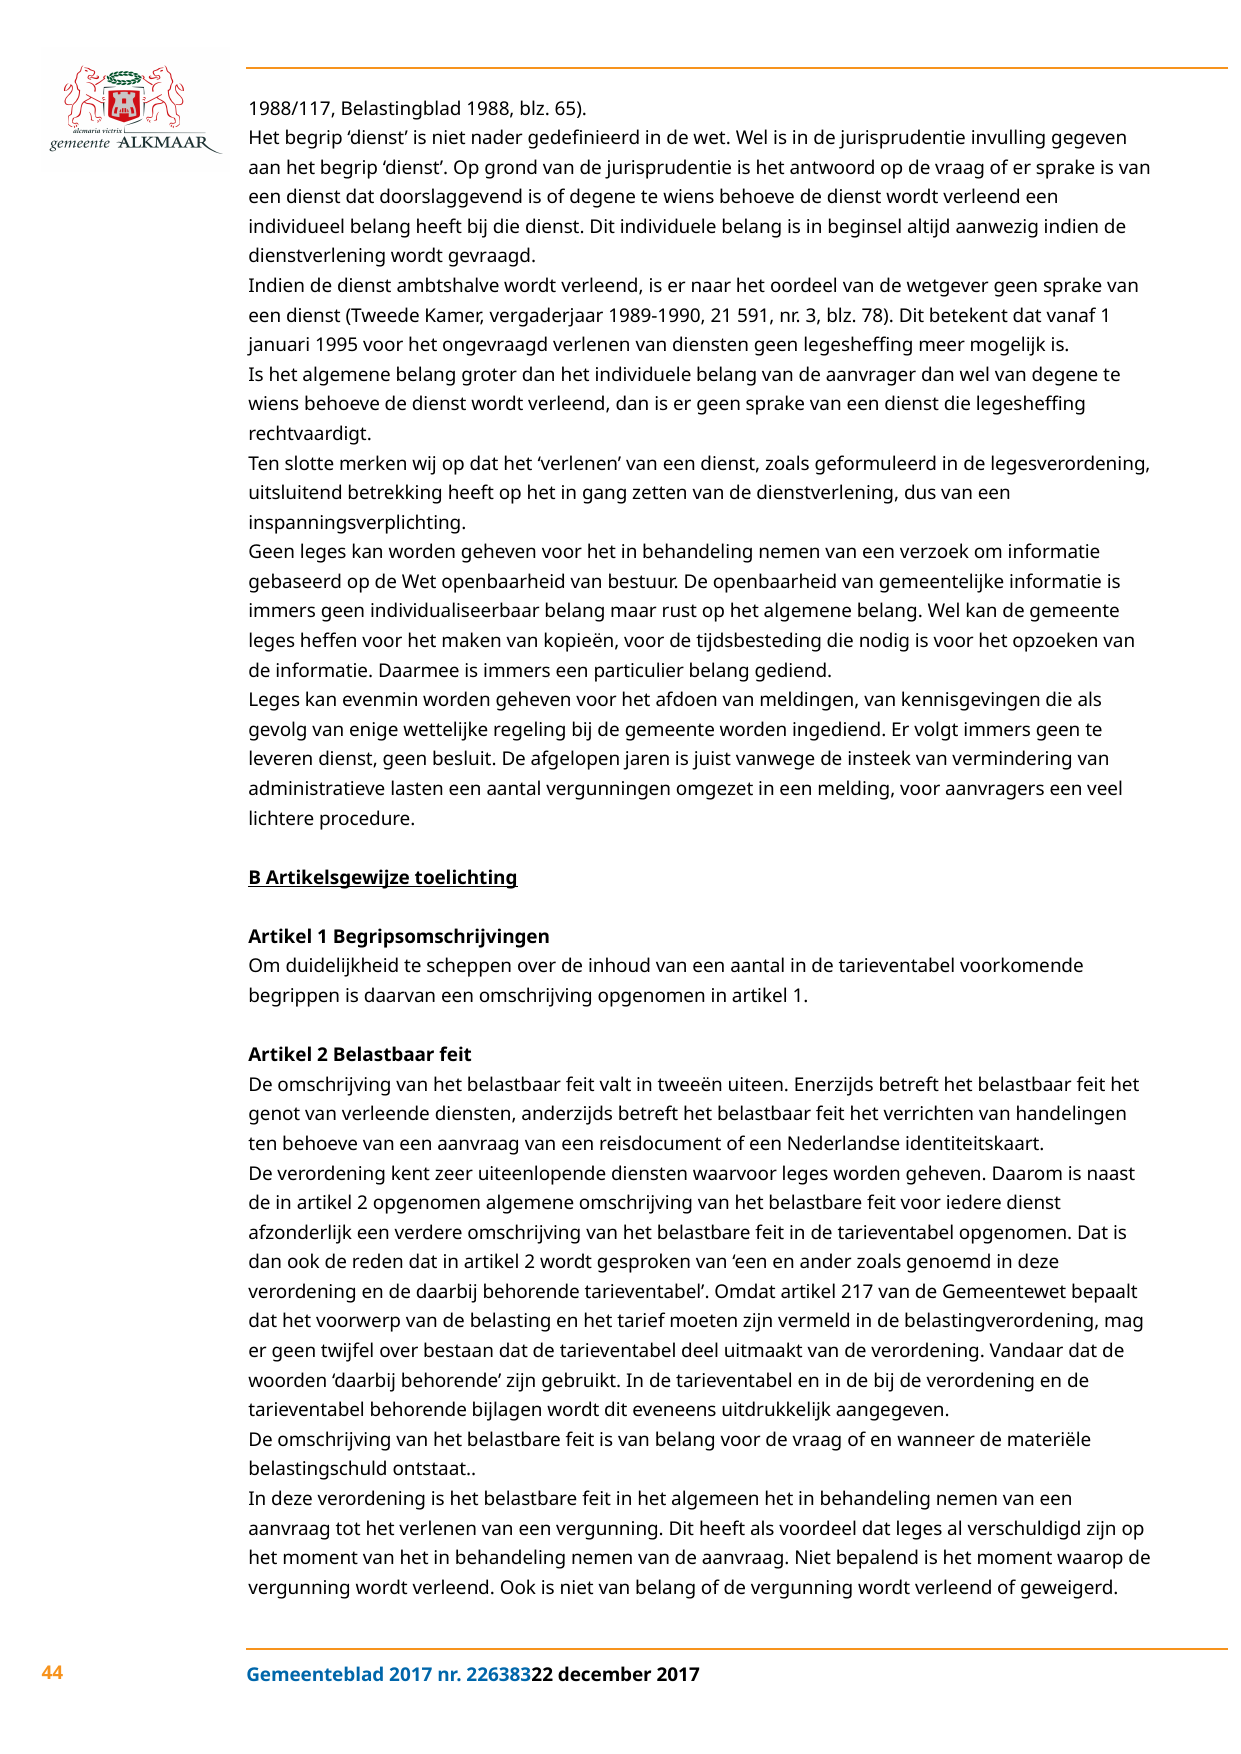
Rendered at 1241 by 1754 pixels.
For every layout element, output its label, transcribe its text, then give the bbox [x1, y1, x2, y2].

text Is het algemene belang groter dan het individuele belang van de aanvrager dan wel van degene te wiens behoeve de dienst wordt verleend, dan is er geen sprake van een dienst die legesheffing rechtvaardigt. [248, 361, 1152, 446]
text De omschrijving van het belastbare feit is van belang voor de vraag of en wanneer de materiële belastingschuld ontstaat.. [248, 1426, 1152, 1481]
text 1988/117, Belastingblad 1988, blz. 65). [248, 95, 1152, 121]
text Om duidelijkheid te scheppen over de inhoud van een aantal in de tarieventabel voorkomende begrippen is daarvan een omschrijving opgenomen in artikel 1. [248, 953, 1152, 1008]
text Indien de dienst ambtshalve wordt verleend, is er naar het oordeel van de wetgever geen sprake van een dienst (Tweede Kamer, vergaderjaar 1989-1990, 21 591, nr. 3, blz. 78). Dit betekent dat vanaf 1 januari 1995 voor het ongevraagd verlenen van diensten geen legesheffing meer mogelijk is. [248, 272, 1152, 357]
text Geen leges kan worden geheven voor het in behandeling nemen van een verzoek om informatie gebaseerd op de Wet openbaarheid van bestuur. De openbaarheid van gemeentelijke informatie is immers geen individualiseerbaar belang maar rust op het algemene belang. Wel kan de gemeente leges heffen voor het maken van kopieën, voor de tijdsbesteding die nodig is voor het opzoeken van de informatie. Daarmee is immers een particulier belang gediend. [248, 538, 1152, 683]
text Leges kan evenmin worden geheven voor het afdoen van meldingen, van kennisgevingen die als gevolg van enige wettelijke regeling bij de gemeente worden ingediend. Er volgt immers geen te leveren dienst, geen besluit. De afgelopen jaren is juist vanwege de insteek van vermindering van administratieve lasten een aantal vergunningen omgezet in een melding, voor aanvragers een veel lichtere procedure. [248, 686, 1152, 831]
text De omschrijving van het belastbaar feit valt in tweeën uiteen. Enerzijds betreft het belastbaar feit het genot van verleende diensten, anderzijds betreft het belastbaar feit het verrichten van handelingen ten behoeve van een aanvraag van een reisdocument of een Nederlandse identiteitskaart. [248, 1071, 1152, 1156]
text Artikel 1 Begripsomschrijvingen [248, 923, 1152, 949]
picture [41, 47, 231, 172]
text Ten slotte merken wij op dat het ‘verlenen’ van een dienst, zoals geformuleerd in de legesverordening, uitsluitend betrekking heeft op het in gang zetten van de dienstverlening, dus van een inspanningsverplichting. [248, 450, 1152, 535]
text Artikel 2 Belastbaar feit [248, 1041, 1152, 1067]
text In deze verordening is het belastbare feit in het algemeen het in behandeling nemen van een aanvraag tot het verlenen van een vergunning. Dit heeft als voordeel dat leges al verschuldigd zijn op het moment van het in behandeling nemen van de aanvraag. Niet bepalend is het moment waarop de vergunning wordt verleend. Ook is niet van belang of de vergunning wordt verleend of geweigerd. [248, 1485, 1152, 1600]
text De verordening kent zeer uiteenlopende diensten waarvoor leges worden geheven. Daarom is naast de in artikel 2 opgenomen algemene omschrijving van het belastbare feit voor iedere dienst afzonderlijk een verdere omschrijving van het belastbare feit in de tarieventabel opgenomen. Dat is dan ook de reden dat in artikel 2 wordt gesproken van ‘een en ander zoals genoemd in deze verordening en de daarbij behorende tarieventabel’. Omdat artikel 217 van de Gemeentewet bepaalt dat het voorwerp van de belasting en het tarief moeten zijn vermeld in de belastingverordening, mag er geen twijfel over bestaan dat de tarieventabel deel uitmaakt van de verordening. Vandaar dat de woorden ‘daarbij behorende’ zijn gebruikt. In de tarieventabel en in de bij de verordening en de tarieventabel behorende bijlagen wordt dit eveneens uitdrukkelijk aangegeven. [248, 1160, 1152, 1422]
text Het begrip ‘dienst’ is niet nader gedefinieerd in de wet. Wel is in de jurisprudentie invulling gegeven aan het begrip ‘dienst’. Op grond van de jurisprudentie is het antwoord op de vraag of er sprake is van een dienst dat doorslaggevend is of degene te wiens behoeve de dienst wordt verleend een individueel belang heeft bij die dienst. Dit individuele belang is in beginsel altijd aanwezig indien de dienstverlening wordt gevraagd. [248, 124, 1152, 268]
text B Artikelsgewijze toelichting [248, 864, 1152, 890]
